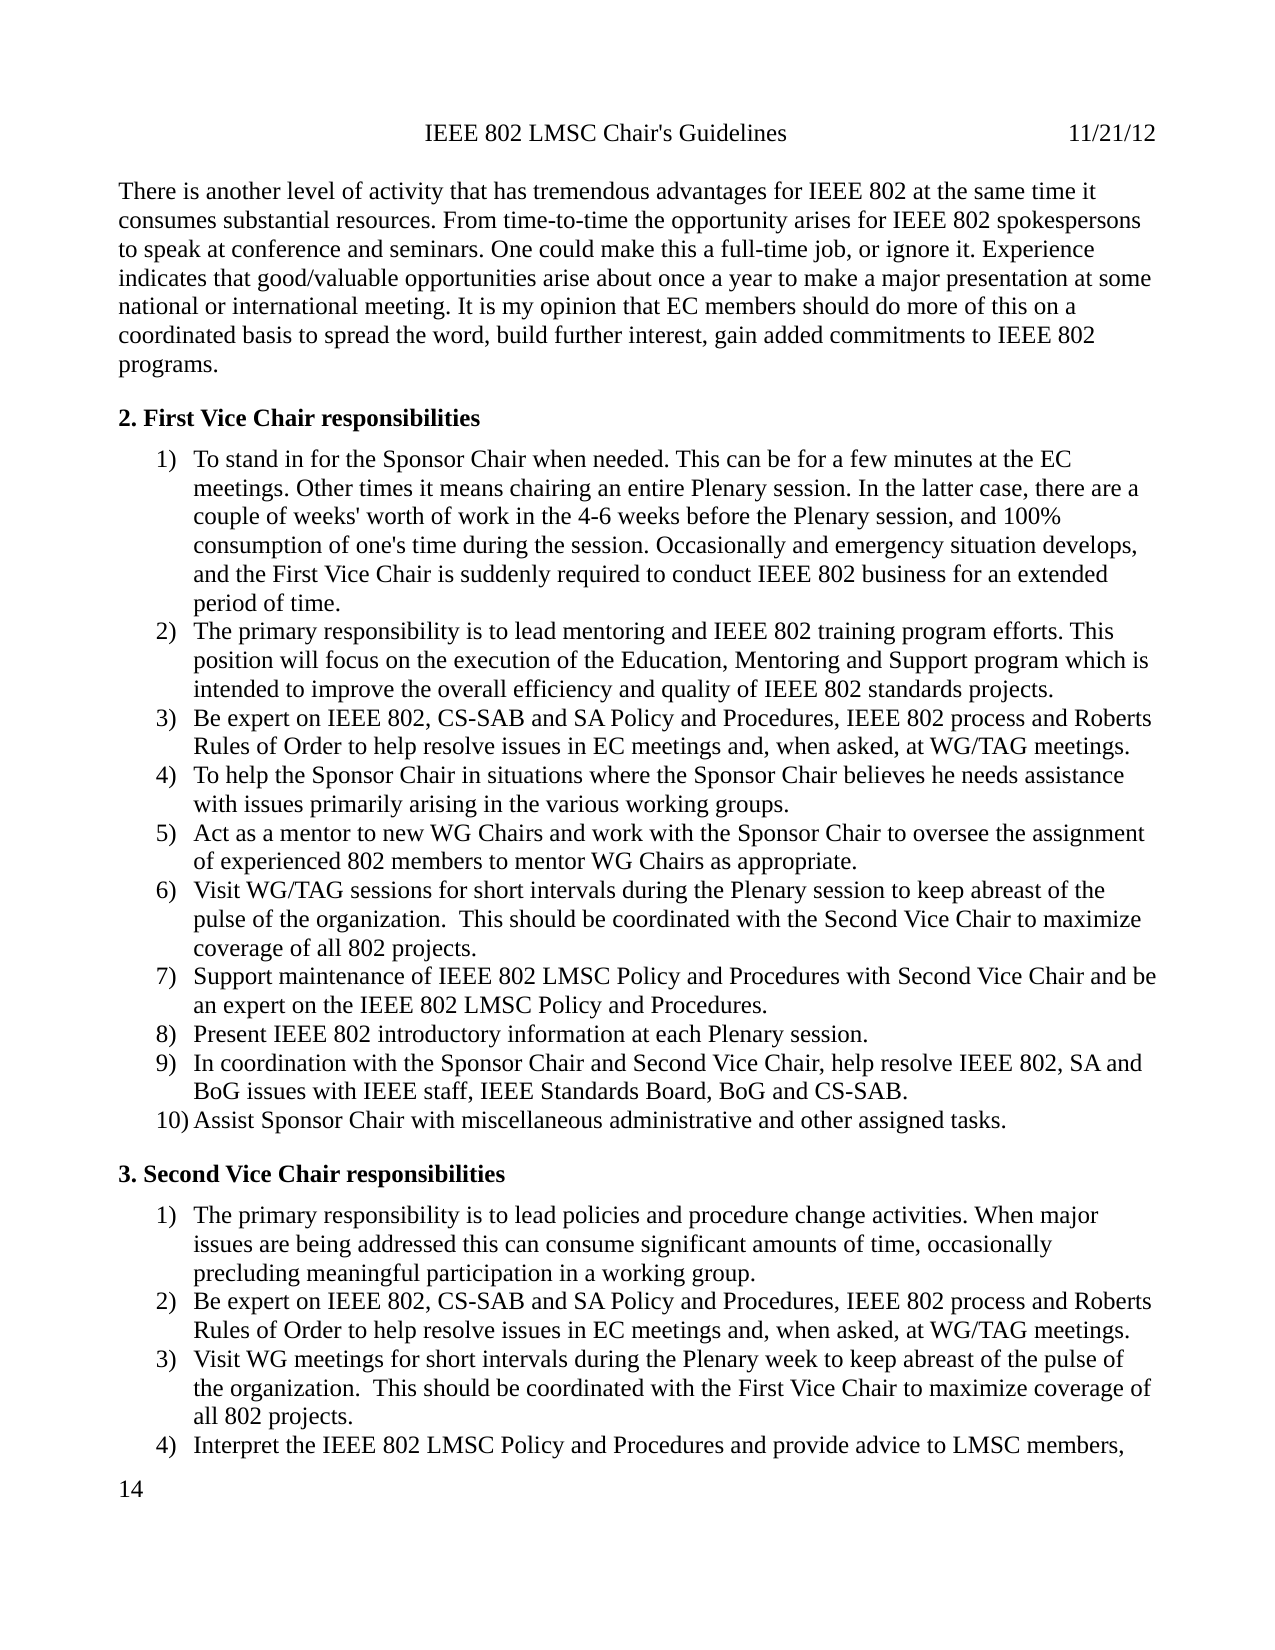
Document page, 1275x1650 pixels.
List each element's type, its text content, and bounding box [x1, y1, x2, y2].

list The primary responsibility is to lead policies and procedure change activities. When major issues are being addressed this can consume significant amounts of time, occasionally precluding meaningful participation in a working group. [156, 1200, 1157, 1286]
list Support maintenance of IEEE 802 LMSC Policy and Procedures with Second Vice Chair and be an expert on the IEEE 802 LMSC Policy and Procedures. [156, 961, 1157, 1019]
list To stand in for the Sponsor Chair when needed. This can be for a few minutes at the EC meetings. Other times it means chairing an entire Plenary session. In the latter case, there are a couple of weeks' worth of work in the 4-6 weeks before the Plenary session, and 100% consumption of one's time during the session. Occasionally and emergency situation develops, and the First Vice Chair is suddenly required to conduct IEEE 802 business for an extended period of time. [156, 444, 1157, 616]
text There is another level of activity that has tremendous advantages for IEEE 802 at the same time it consumes substantial resources. From time-to-time the opportunity arises for IEEE 802 spokespersons to speak at conference and seminars. One could make this a full-time job, or ignore it. Experience indicates that good/valuable opportunities arise about once a year to make a major presentation at some national or international meeting. It is my opinion that EC members should do more of this on a coordinated basis to spread the word, build further interest, gain added commitments to IEEE 802 programs. [118, 176, 1157, 378]
list Present IEEE 802 introductory information at each Plenary session. [156, 1019, 1157, 1048]
list To help the Sponsor Chair in situations where the Sponsor Chair believes he needs assistance with issues primarily arising in the various working groups. [156, 760, 1157, 818]
list In coordination with the Sponsor Chair and Second Vice Chair, help resolve IEEE 802, SA and BoG issues with IEEE staff, IEEE Standards Board, BoG and CS-SAB. [156, 1048, 1157, 1105]
list Assist Sponsor Chair with miscellaneous administrative and other assigned tasks. [156, 1105, 1157, 1134]
subtitle First Vice Chair responsibilities [118, 403, 1157, 431]
list The primary responsibility is to lead mentoring and IEEE 802 training program efforts. This position will focus on the execution of the Education, Mentoring and Support program which is intended to improve the overall efficiency and quality of IEEE 802 standards projects. [156, 616, 1157, 703]
list Be expert on IEEE 802, CS-SAB and SA Policy and Procedures, IEEE 802 process and Roberts Rules of Order to help resolve issues in EC meetings and, when asked, at WG/TAG meetings. [156, 1286, 1157, 1344]
list Visit WG meetings for short intervals during the Plenary week to keep abreast of the pulse of the organization. This should be coordinated with the First Vice Chair to maximize coverage of all 802 projects. [156, 1344, 1157, 1430]
list Be expert on IEEE 802, CS-SAB and SA Policy and Procedures, IEEE 802 process and Roberts Rules of Order to help resolve issues in EC meetings and, when asked, at WG/TAG meetings. [156, 703, 1157, 760]
list Interpret the IEEE 802 LMSC Policy and Procedures and provide advice to LMSC members, [156, 1430, 1157, 1459]
list Visit WG/TAG sessions for short intervals during the Plenary session to keep abreast of the pulse of the organization. This should be coordinated with the Second Vice Chair to maximize coverage of all 802 projects. [156, 875, 1157, 961]
subtitle Second Vice Chair responsibilities [118, 1159, 1157, 1188]
list Act as a mentor to new WG Chairs and work with the Sponsor Chair to oversee the assignment of experienced 802 members to mentor WG Chairs as appropriate. [156, 818, 1157, 875]
